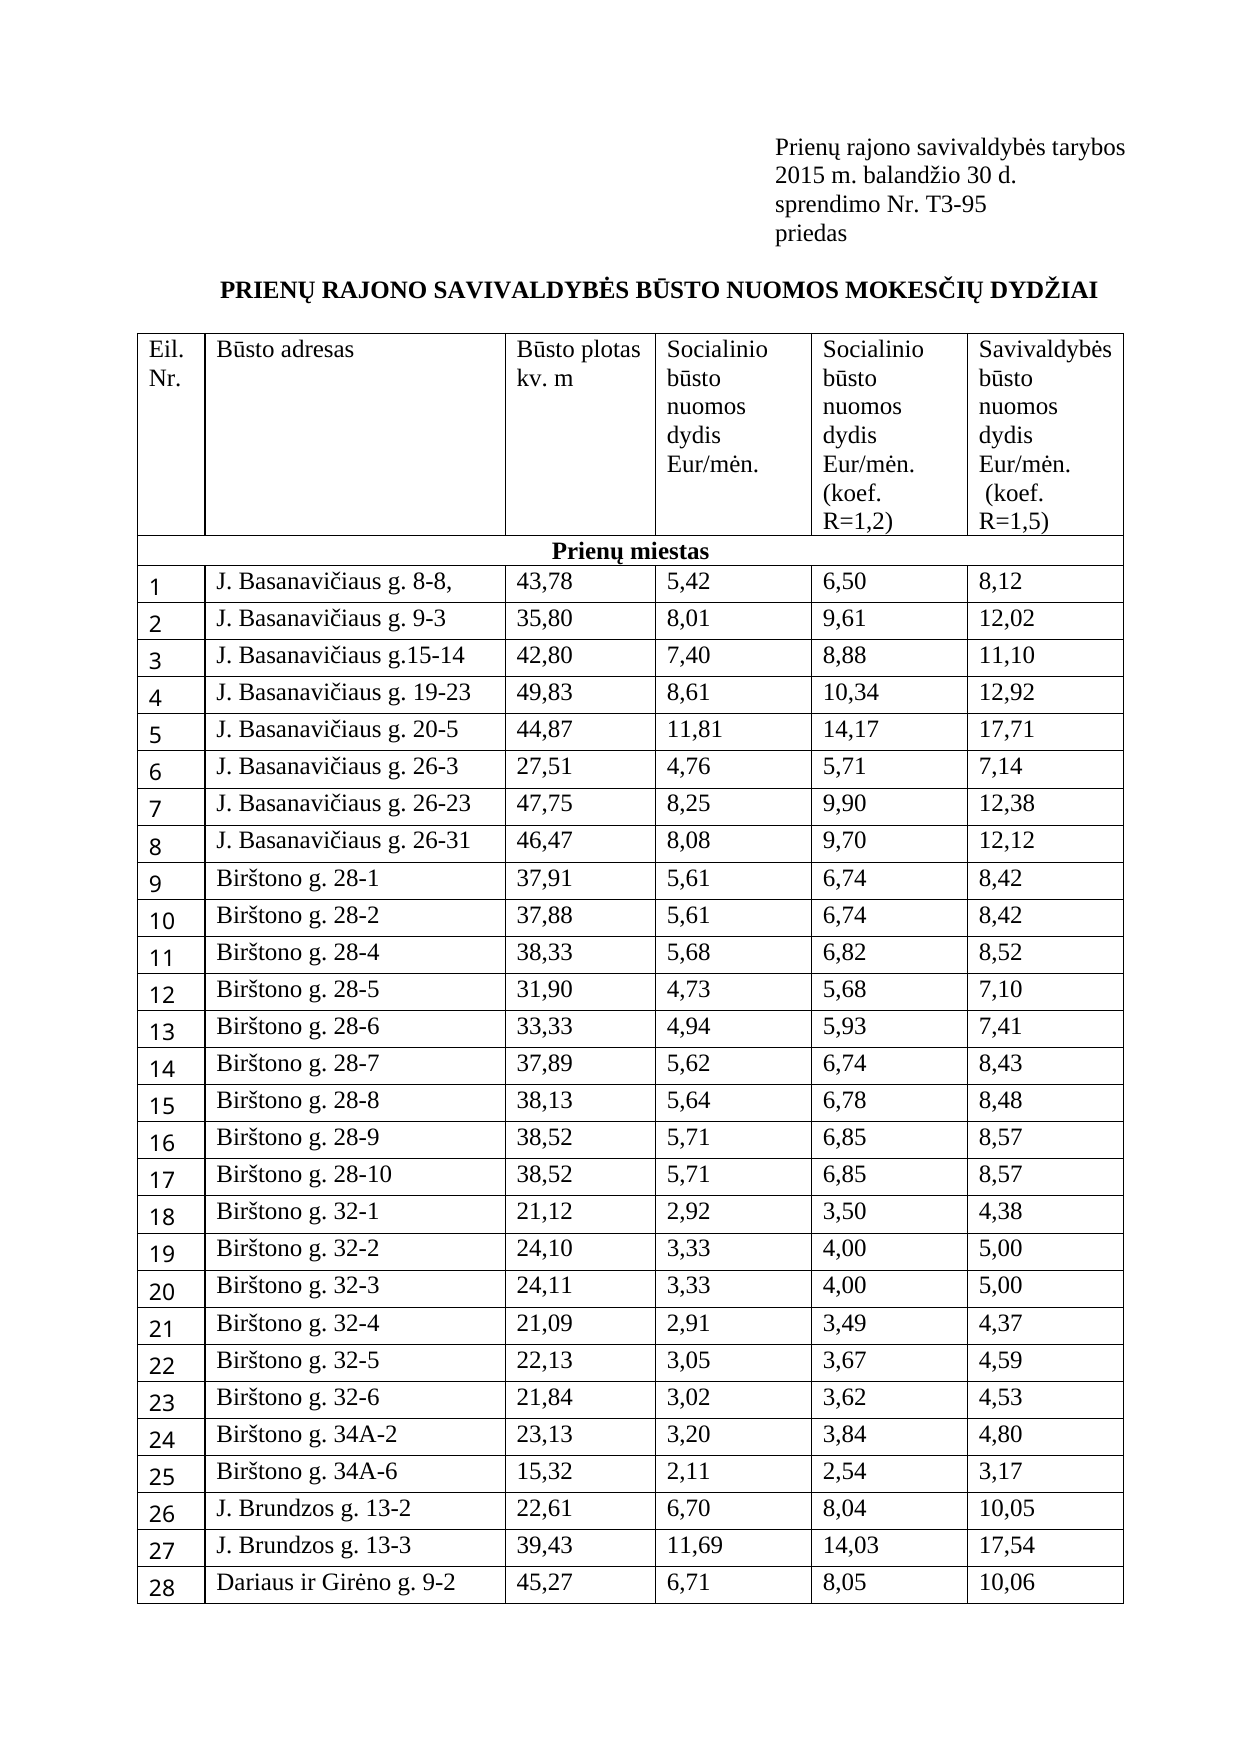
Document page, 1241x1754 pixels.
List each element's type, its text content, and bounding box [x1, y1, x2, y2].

table_cell Dariaus ir Girėno g. 9-2 [206, 1567, 505, 1603]
table_cell 9 [138, 863, 204, 899]
table_cell 2 [138, 603, 204, 639]
table_header Būsto plotas kv. m [506, 334, 655, 535]
table_header Eil. Nr. [138, 334, 204, 535]
table_cell 2,92 [656, 1196, 811, 1232]
table_cell Birštono g. 28-8 [206, 1085, 505, 1121]
table_cell 22 [138, 1345, 204, 1381]
table_cell 38,52 [506, 1122, 655, 1158]
table_cell 11,10 [968, 640, 1123, 676]
table_cell J. Brundzos g. 13-2 [206, 1493, 505, 1529]
table_cell 4,76 [656, 751, 811, 787]
table_header Socialinio būsto nuomos dydis Eur/mėn. [656, 334, 811, 535]
table_cell 12,12 [968, 826, 1123, 862]
table_cell 22,13 [506, 1345, 655, 1381]
table_cell 8,08 [656, 826, 811, 862]
table_cell Birštono g. 28-1 [206, 863, 505, 899]
table_cell 8,42 [968, 863, 1123, 899]
table_cell 17,71 [968, 714, 1123, 750]
table_cell 5,71 [656, 1122, 811, 1158]
table_cell 3 [138, 640, 204, 676]
table_cell 37,89 [506, 1048, 655, 1084]
table_cell 11,69 [656, 1530, 811, 1566]
table_cell Birštono g. 32-6 [206, 1382, 505, 1418]
text 2015 m. balandžio 30 d. [137, 160, 1181, 189]
table_cell 5,61 [656, 863, 811, 899]
table_cell 7,14 [968, 751, 1123, 787]
table_cell 23,13 [506, 1419, 655, 1455]
table_cell J. Basanavičiaus g. 26-23 [206, 789, 505, 824]
table_cell 8,52 [968, 937, 1123, 973]
table_cell 11,81 [656, 714, 811, 750]
table_cell 9,90 [812, 789, 967, 824]
table_cell Birštono g. 28-2 [206, 900, 505, 936]
table_cell 6,74 [812, 900, 967, 936]
table_cell Birštono g. 28-7 [206, 1048, 505, 1084]
table_cell 6,50 [812, 566, 967, 602]
table_cell J. Basanavičiaus g. 26-3 [206, 751, 505, 787]
table_cell 4,00 [812, 1234, 967, 1269]
table_cell 6,82 [812, 937, 967, 973]
table_cell 7,40 [656, 640, 811, 676]
table_cell 24,10 [506, 1234, 655, 1269]
table_cell 13 [138, 1011, 204, 1047]
table_cell 8,48 [968, 1085, 1123, 1121]
table_cell J. Basanavičiaus g. 26-31 [206, 826, 505, 862]
table_cell 14 [138, 1048, 204, 1084]
table_cell 11 [138, 937, 204, 973]
table_cell 24 [138, 1419, 204, 1455]
table_cell 6,71 [656, 1567, 811, 1603]
table_cell 7 [138, 789, 204, 824]
table_cell Prienų miestas [138, 536, 1123, 565]
table_cell 20 [138, 1271, 204, 1307]
table_cell 3,05 [656, 1345, 811, 1381]
table_cell J. Brundzos g. 13-3 [206, 1530, 505, 1566]
table_cell 6,70 [656, 1493, 811, 1529]
text Prienų rajono savivaldybės tarybos [137, 132, 1181, 160]
table_cell 5,68 [812, 974, 967, 1010]
table_cell 8,01 [656, 603, 811, 639]
table_cell 4 [138, 677, 204, 713]
table_cell 8,57 [968, 1159, 1123, 1195]
table_cell 5,62 [656, 1048, 811, 1084]
table_cell Birštono g. 32-1 [206, 1196, 505, 1232]
table_header Būsto adresas [206, 334, 505, 535]
table_cell 3,20 [656, 1419, 811, 1455]
table_cell 49,83 [506, 677, 655, 713]
table_cell 46,47 [506, 826, 655, 862]
table_cell 12,02 [968, 603, 1123, 639]
table_cell 21,09 [506, 1308, 655, 1344]
table_cell 8,05 [812, 1567, 967, 1603]
table_cell 7,41 [968, 1011, 1123, 1047]
table_cell 4,37 [968, 1308, 1123, 1344]
table_cell J. Basanavičiaus g. 9-3 [206, 603, 505, 639]
table_cell 8,88 [812, 640, 967, 676]
table_cell 21,12 [506, 1196, 655, 1232]
table_cell 5,71 [812, 751, 967, 787]
table_cell 21 [138, 1308, 204, 1344]
table_cell 26 [138, 1493, 204, 1529]
table_cell 35,80 [506, 603, 655, 639]
table_cell 38,33 [506, 937, 655, 973]
table_cell 9,61 [812, 603, 967, 639]
table_cell 31,90 [506, 974, 655, 1010]
table_cell 33,33 [506, 1011, 655, 1047]
table_cell 12,38 [968, 789, 1123, 824]
table_cell 18 [138, 1196, 204, 1232]
table_header Savivaldybės būsto nuomos dydis Eur/mėn. (koef. R=1,5) [968, 334, 1123, 535]
table_cell 3,02 [656, 1382, 811, 1418]
table_cell 27 [138, 1530, 204, 1566]
table_cell 9,70 [812, 826, 967, 862]
table_cell J. Basanavičiaus g. 19-23 [206, 677, 505, 713]
table_cell 3,67 [812, 1345, 967, 1381]
table_cell Birštono g. 34A-2 [206, 1419, 505, 1455]
table_cell 24,11 [506, 1271, 655, 1307]
table_cell 12 [138, 974, 204, 1010]
table_cell 3,50 [812, 1196, 967, 1232]
table_cell 38,13 [506, 1085, 655, 1121]
table_cell 45,27 [506, 1567, 655, 1603]
table_cell 44,87 [506, 714, 655, 750]
table_cell Birštono g. 28-10 [206, 1159, 505, 1195]
table_cell 10,34 [812, 677, 967, 713]
table_cell 10,05 [968, 1493, 1123, 1529]
table_cell 3,84 [812, 1419, 967, 1455]
table_cell 3,49 [812, 1308, 967, 1344]
table_cell 3,33 [656, 1234, 811, 1269]
table_cell 2,91 [656, 1308, 811, 1344]
table_cell 37,91 [506, 863, 655, 899]
table_cell Birštono g. 32-4 [206, 1308, 505, 1344]
text priedas [137, 218, 1181, 247]
table_cell 23 [138, 1382, 204, 1418]
table_cell 25 [138, 1456, 204, 1492]
table_cell 4,53 [968, 1382, 1123, 1418]
table_cell 22,61 [506, 1493, 655, 1529]
table_cell 5,61 [656, 900, 811, 936]
table_cell 42,80 [506, 640, 655, 676]
text PRIENŲ RAJONO SAVIVALDYBĖS BŪSTO NUOMOS MOKESČIŲ DYDŽIAI [137, 275, 1181, 304]
table_cell 6,74 [812, 1048, 967, 1084]
table_cell 1 [138, 566, 204, 602]
table_cell Birštono g. 28-5 [206, 974, 505, 1010]
table_cell 6,85 [812, 1159, 967, 1195]
table_cell Birštono g. 28-6 [206, 1011, 505, 1047]
table_cell 5,64 [656, 1085, 811, 1121]
table_cell 38,52 [506, 1159, 655, 1195]
table_cell 6,74 [812, 863, 967, 899]
table_cell Birštono g. 28-9 [206, 1122, 505, 1158]
table_cell 5,00 [968, 1234, 1123, 1269]
table_cell 5,93 [812, 1011, 967, 1047]
table_cell 28 [138, 1567, 204, 1603]
table_cell 3,33 [656, 1271, 811, 1307]
table_cell 14,17 [812, 714, 967, 750]
table_cell 8,25 [656, 789, 811, 824]
table_cell 4,00 [812, 1271, 967, 1307]
table_cell 15 [138, 1085, 204, 1121]
table_cell J. Basanavičiaus g. 20-5 [206, 714, 505, 750]
table_cell Birštono g. 32-3 [206, 1271, 505, 1307]
table_cell 37,88 [506, 900, 655, 936]
table_cell 8 [138, 826, 204, 862]
table_cell 39,43 [506, 1530, 655, 1566]
table_cell 17 [138, 1159, 204, 1195]
table_cell 3,17 [968, 1456, 1123, 1492]
table_cell 14,03 [812, 1530, 967, 1566]
table_header Socialinio būsto nuomos dydis Eur/mėn. (koef. R=1,2) [812, 334, 967, 535]
table_cell 43,78 [506, 566, 655, 602]
table_cell 6,85 [812, 1122, 967, 1158]
table_cell Birštono g. 34A-6 [206, 1456, 505, 1492]
table_cell 8,61 [656, 677, 811, 713]
table_cell 8,04 [812, 1493, 967, 1529]
table_cell 2,11 [656, 1456, 811, 1492]
table_cell 8,57 [968, 1122, 1123, 1158]
table_cell 7,10 [968, 974, 1123, 1010]
table_cell 8,12 [968, 566, 1123, 602]
table_cell J. Basanavičiaus g.15-14 [206, 640, 505, 676]
table_cell 47,75 [506, 789, 655, 824]
table_cell Birštono g. 32-2 [206, 1234, 505, 1269]
table_cell 5,71 [656, 1159, 811, 1195]
text sprendimo Nr. T3-95 [137, 189, 1181, 218]
table_cell 17,54 [968, 1530, 1123, 1566]
table_cell 16 [138, 1122, 204, 1158]
table_cell 5,42 [656, 566, 811, 602]
table_cell 3,62 [812, 1382, 967, 1418]
table_cell 4,73 [656, 974, 811, 1010]
table_cell 10,06 [968, 1567, 1123, 1603]
table_cell Birštono g. 32-5 [206, 1345, 505, 1381]
table_cell 6 [138, 751, 204, 787]
table_cell 5 [138, 714, 204, 750]
table_cell 15,32 [506, 1456, 655, 1492]
table_cell J. Basanavičiaus g. 8-8, [206, 566, 505, 602]
table_cell 4,80 [968, 1419, 1123, 1455]
table_cell 2,54 [812, 1456, 967, 1492]
table_cell Birštono g. 28-4 [206, 937, 505, 973]
table_cell 12,92 [968, 677, 1123, 713]
table_cell 10 [138, 900, 204, 936]
table_cell 4,94 [656, 1011, 811, 1047]
table_cell 27,51 [506, 751, 655, 787]
table_cell 21,84 [506, 1382, 655, 1418]
table_cell 8,42 [968, 900, 1123, 936]
table_cell 19 [138, 1234, 204, 1269]
table_cell 4,59 [968, 1345, 1123, 1381]
table_cell 8,43 [968, 1048, 1123, 1084]
table_cell 5,68 [656, 937, 811, 973]
table_cell 6,78 [812, 1085, 967, 1121]
table_cell 5,00 [968, 1271, 1123, 1307]
table_cell 4,38 [968, 1196, 1123, 1232]
